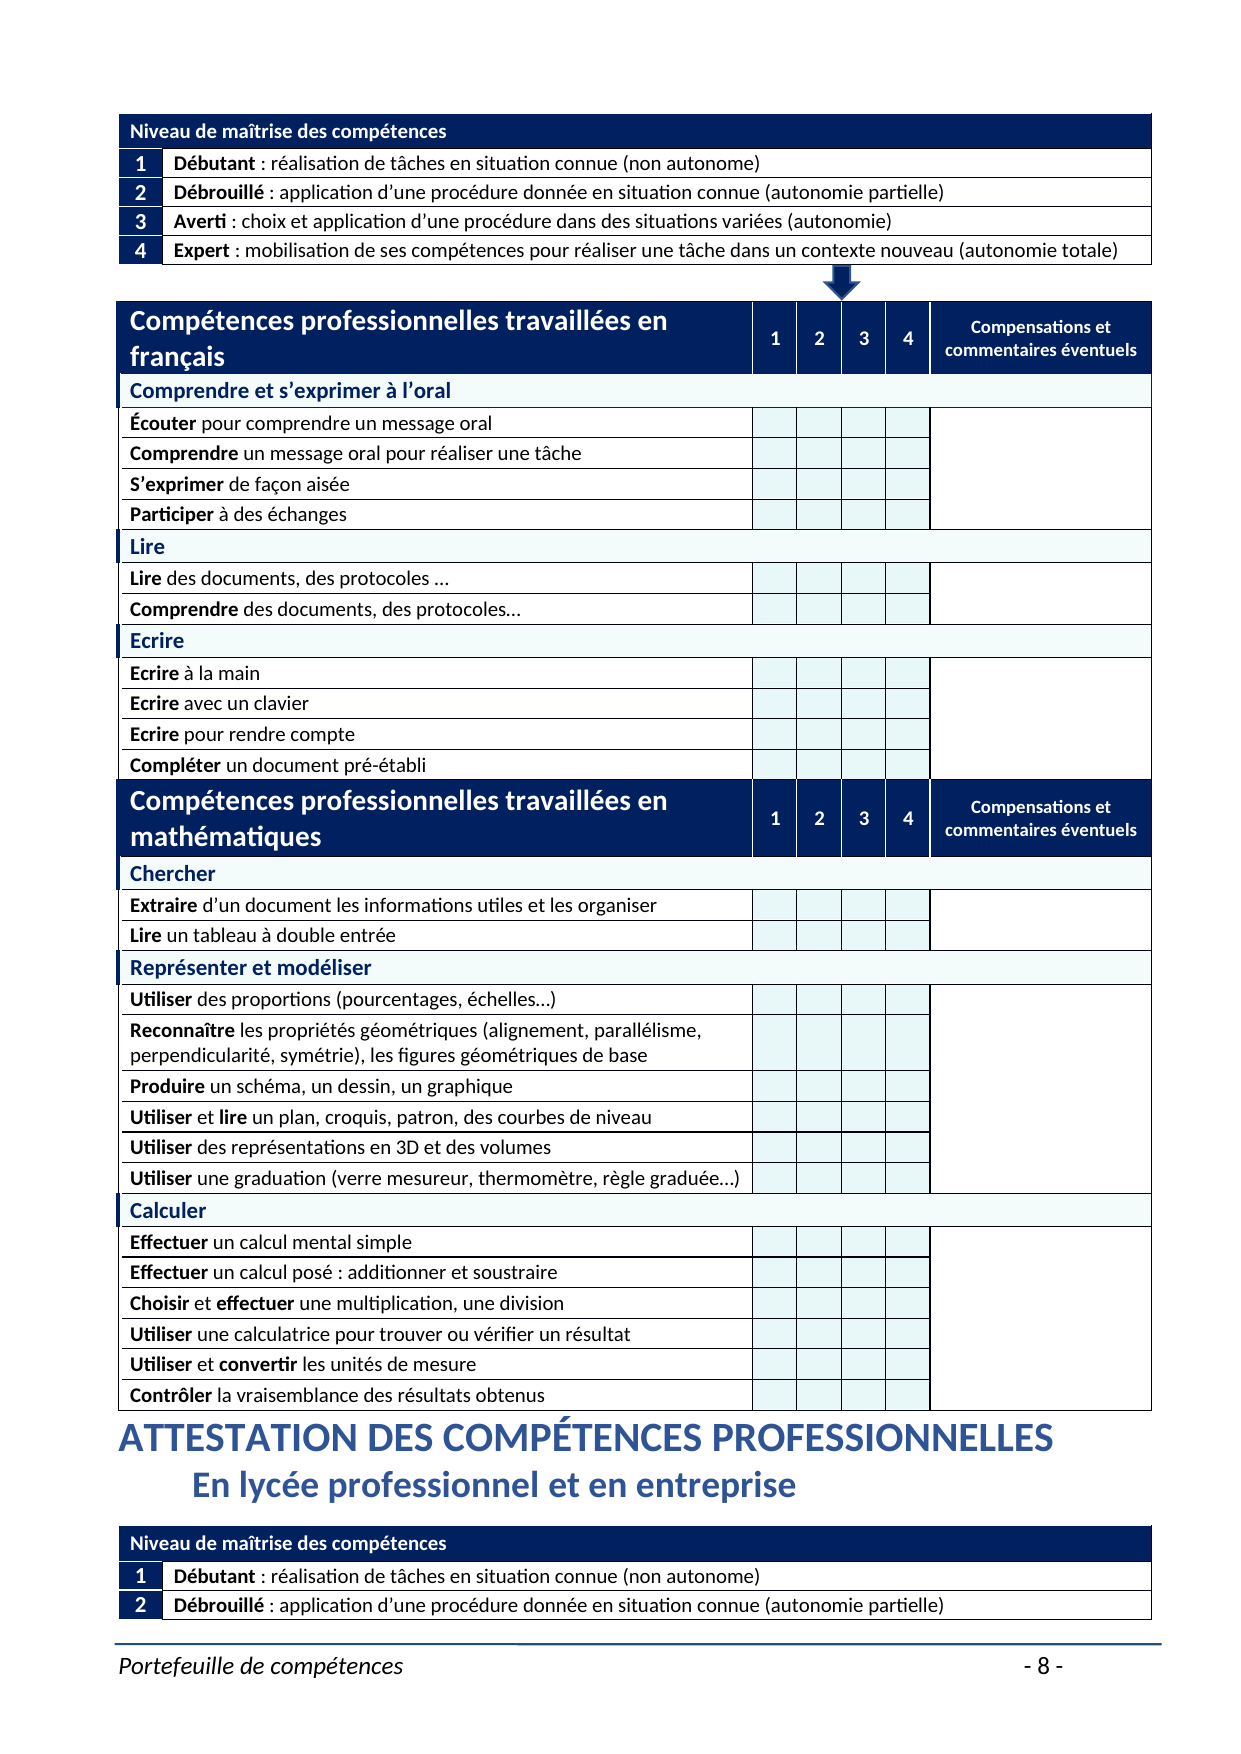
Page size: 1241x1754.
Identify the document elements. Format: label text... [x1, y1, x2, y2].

table_cell Comprendre un message oral pour réaliser une tâche [119, 437, 752, 468]
table_cell [753, 438, 796, 468]
table_cell Chercher [120, 857, 1151, 889]
table_cell [753, 750, 796, 779]
table_cell [842, 1380, 885, 1409]
table_cell Reconnaître les propriétés géométriques (alignement, parallélisme, perpendicularité, symétrie), les figures géométriques de base [119, 1014, 752, 1070]
table_cell [753, 500, 796, 529]
table_cell Utiliser et lire un plan, croquis, patron, des courbes de niveau [119, 1101, 752, 1131]
table_cell Lire des documents, des protocoles … [119, 562, 752, 593]
table_cell [842, 1349, 885, 1379]
table_cell [797, 689, 841, 718]
table_cell Écouter pour comprendre un message oral [119, 407, 752, 437]
table_cell Averti : choix et application d’une procédure dans des situations variées (autonomie) [163, 207, 1151, 235]
table_cell [753, 719, 796, 749]
table_header 1 [753, 302, 796, 373]
table_cell Compétences professionnelles travaillées en mathématiques [120, 779, 752, 856]
table_cell [797, 408, 841, 437]
table_cell Utiliser des représentations en 3D et des volumes [119, 1131, 752, 1162]
table_cell [886, 689, 929, 718]
table_cell Débrouillé : application d’une procédure donnée en situation connue (autonomie partielle) [163, 1591, 1151, 1619]
table_cell [842, 689, 885, 718]
table_cell [886, 1071, 929, 1101]
table_cell [753, 921, 796, 950]
table_cell [886, 1102, 929, 1131]
table_cell [886, 500, 929, 529]
table_cell [842, 1227, 885, 1256]
table_header Niveau de maîtrise des compétences [119, 114, 1151, 148]
table_cell [842, 1163, 885, 1193]
table_cell [886, 438, 929, 468]
table_cell [797, 1288, 841, 1318]
table_cell [886, 890, 929, 919]
table_cell [753, 1258, 796, 1287]
table_cell Lire [120, 529, 1151, 562]
table_cell [753, 1133, 796, 1162]
table_cell Utiliser des proportions (pourcentages, échelles…) [119, 984, 752, 1014]
table_cell [842, 594, 885, 623]
table_cell [842, 1102, 885, 1131]
table_cell [886, 594, 929, 623]
table_cell [797, 1015, 841, 1070]
table_cell [753, 1163, 796, 1193]
table_cell [886, 1349, 929, 1379]
table_cell [842, 921, 885, 950]
table_header Niveau de maîtrise des compétences [119, 1526, 1151, 1561]
table_cell [931, 563, 1151, 623]
table_cell 2 [119, 1591, 162, 1619]
table_cell [753, 1380, 796, 1409]
table_cell [886, 658, 929, 687]
table_cell [886, 750, 929, 779]
table_cell [753, 689, 796, 718]
table_cell [842, 469, 885, 498]
table_cell [886, 1227, 929, 1256]
table_cell [753, 1288, 796, 1318]
table_cell 1 [119, 149, 162, 177]
table_header 3 [842, 302, 885, 373]
table_cell Débutant : réalisation de tâches en situation connue (non autonome) [163, 1562, 1151, 1589]
table_cell [753, 563, 796, 593]
table_header 2 [797, 302, 841, 373]
table_cell Utiliser et convertir les unités de mesure [119, 1348, 752, 1379]
table_cell 3 [842, 780, 885, 856]
table_cell [931, 1227, 1151, 1409]
table_cell Calculer [120, 1193, 1151, 1226]
table_cell [797, 1102, 841, 1131]
table_cell Choisir et effectuer une multiplication, une division [119, 1287, 752, 1318]
table_cell Effectuer un calcul posé : additionner et soustraire [119, 1256, 752, 1287]
table_cell Expert : mobilisation de ses compétences pour réaliser une tâche dans un contexte nouveau (autonomie totale) [163, 236, 1151, 264]
table_cell [886, 1288, 929, 1318]
table_cell [797, 921, 841, 950]
text En lycée professionnel et en entreprise [118, 1461, 1152, 1507]
table_cell [842, 1071, 885, 1101]
table_header Compensations et commentaires éventuels [931, 302, 1151, 373]
table_cell Effectuer un calcul mental simple [119, 1226, 752, 1256]
table_cell 4 [119, 236, 162, 264]
table_cell Contrôler la vraisemblance des résultats obtenus [119, 1379, 752, 1409]
table_cell Comprendre des documents, des protocoles… [119, 593, 752, 623]
table_cell [842, 1288, 885, 1318]
table_cell [753, 1227, 796, 1256]
table_cell [797, 500, 841, 529]
table_cell [886, 1133, 929, 1162]
table_cell [797, 890, 841, 919]
table_cell [886, 921, 929, 950]
table_cell [797, 1163, 841, 1193]
table_cell Débutant : réalisation de tâches en situation connue (non autonome) [163, 149, 1151, 177]
table_cell Ecrire pour rendre compte [119, 718, 752, 749]
table_cell [797, 1227, 841, 1256]
table_cell [931, 658, 1151, 779]
table_cell [797, 719, 841, 749]
table_cell [842, 1015, 885, 1070]
table_cell [753, 1349, 796, 1379]
table_cell [753, 1319, 796, 1348]
table_cell Utiliser une graduation (verre mesureur, thermomètre, règle graduée…) [119, 1162, 752, 1193]
table_header 4 [886, 302, 929, 373]
table_cell [797, 594, 841, 623]
table_cell [797, 1258, 841, 1287]
table_cell [753, 594, 796, 623]
table_cell [797, 1133, 841, 1162]
table_cell [886, 1258, 929, 1287]
table_cell Compensations et commentaires éventuels [931, 780, 1151, 856]
table_cell [753, 1071, 796, 1101]
table_cell Ecrire avec un clavier [119, 688, 752, 718]
table_cell [842, 1319, 885, 1348]
table_cell [886, 469, 929, 498]
table_cell [886, 1380, 929, 1409]
table_cell Compléter un document pré-établi [119, 749, 752, 779]
table_cell [886, 1163, 929, 1193]
table_cell [931, 890, 1151, 950]
table_cell Utiliser une calculatrice pour trouver ou vérifier un résultat [119, 1318, 752, 1348]
table_cell 1 [119, 1562, 162, 1589]
table_cell Ecrire [120, 624, 1151, 657]
table_cell Comprendre et s’exprimer à l’oral [120, 374, 1151, 407]
table_cell [753, 985, 796, 1014]
table_cell [797, 1380, 841, 1409]
table_cell S’exprimer de façon aisée [119, 468, 752, 498]
table_cell [842, 985, 885, 1014]
table_cell [886, 1015, 929, 1070]
table_cell Produire un schéma, un dessin, un graphique [119, 1070, 752, 1101]
table_cell [753, 1102, 796, 1131]
table_cell 2 [797, 780, 841, 856]
table_cell [842, 500, 885, 529]
table_cell [842, 658, 885, 687]
table_cell Ecrire à la main [119, 657, 752, 687]
table_cell Représenter et modéliser [120, 950, 1151, 983]
table_cell [797, 1319, 841, 1348]
table_cell Extraire d’un document les informations utiles et les organiser [119, 889, 752, 919]
table_cell [797, 438, 841, 468]
table_cell [886, 1319, 929, 1348]
table_cell [753, 408, 796, 437]
table_cell Participer à des échanges [119, 499, 752, 529]
table_cell [886, 408, 929, 437]
table_cell 2 [119, 178, 162, 206]
text ATTESTATION DES COMPÉTENCES PROFESSIONNELLES [118, 1411, 1152, 1461]
table_cell [886, 985, 929, 1014]
table_cell 3 [119, 207, 162, 235]
table_cell 4 [886, 780, 929, 856]
table_cell [842, 890, 885, 919]
table_cell [797, 1349, 841, 1379]
table_cell [842, 1258, 885, 1287]
table_cell [753, 658, 796, 687]
table_cell [753, 469, 796, 498]
table_cell Débrouillé : application d’une procédure donnée en situation connue (autonomie partielle) [163, 178, 1151, 206]
table_cell [931, 985, 1151, 1193]
table_cell [753, 1015, 796, 1070]
table_cell [797, 1071, 841, 1101]
table_cell [842, 750, 885, 779]
table_cell [842, 438, 885, 468]
table_cell [797, 750, 841, 779]
table_cell [842, 719, 885, 749]
table_cell [842, 1133, 885, 1162]
table_cell Lire un tableau à double entrée [119, 920, 752, 950]
table_cell [797, 563, 841, 593]
table_cell [842, 408, 885, 437]
table_cell 1 [753, 780, 796, 856]
table_cell [842, 563, 885, 593]
table_cell [931, 408, 1151, 529]
table_cell [797, 469, 841, 498]
table_cell [886, 563, 929, 593]
table_cell [753, 890, 796, 919]
table_cell [797, 658, 841, 687]
table_header Compétences professionnelles travaillées en français [120, 302, 752, 373]
table_cell [886, 719, 929, 749]
table_cell [797, 985, 841, 1014]
